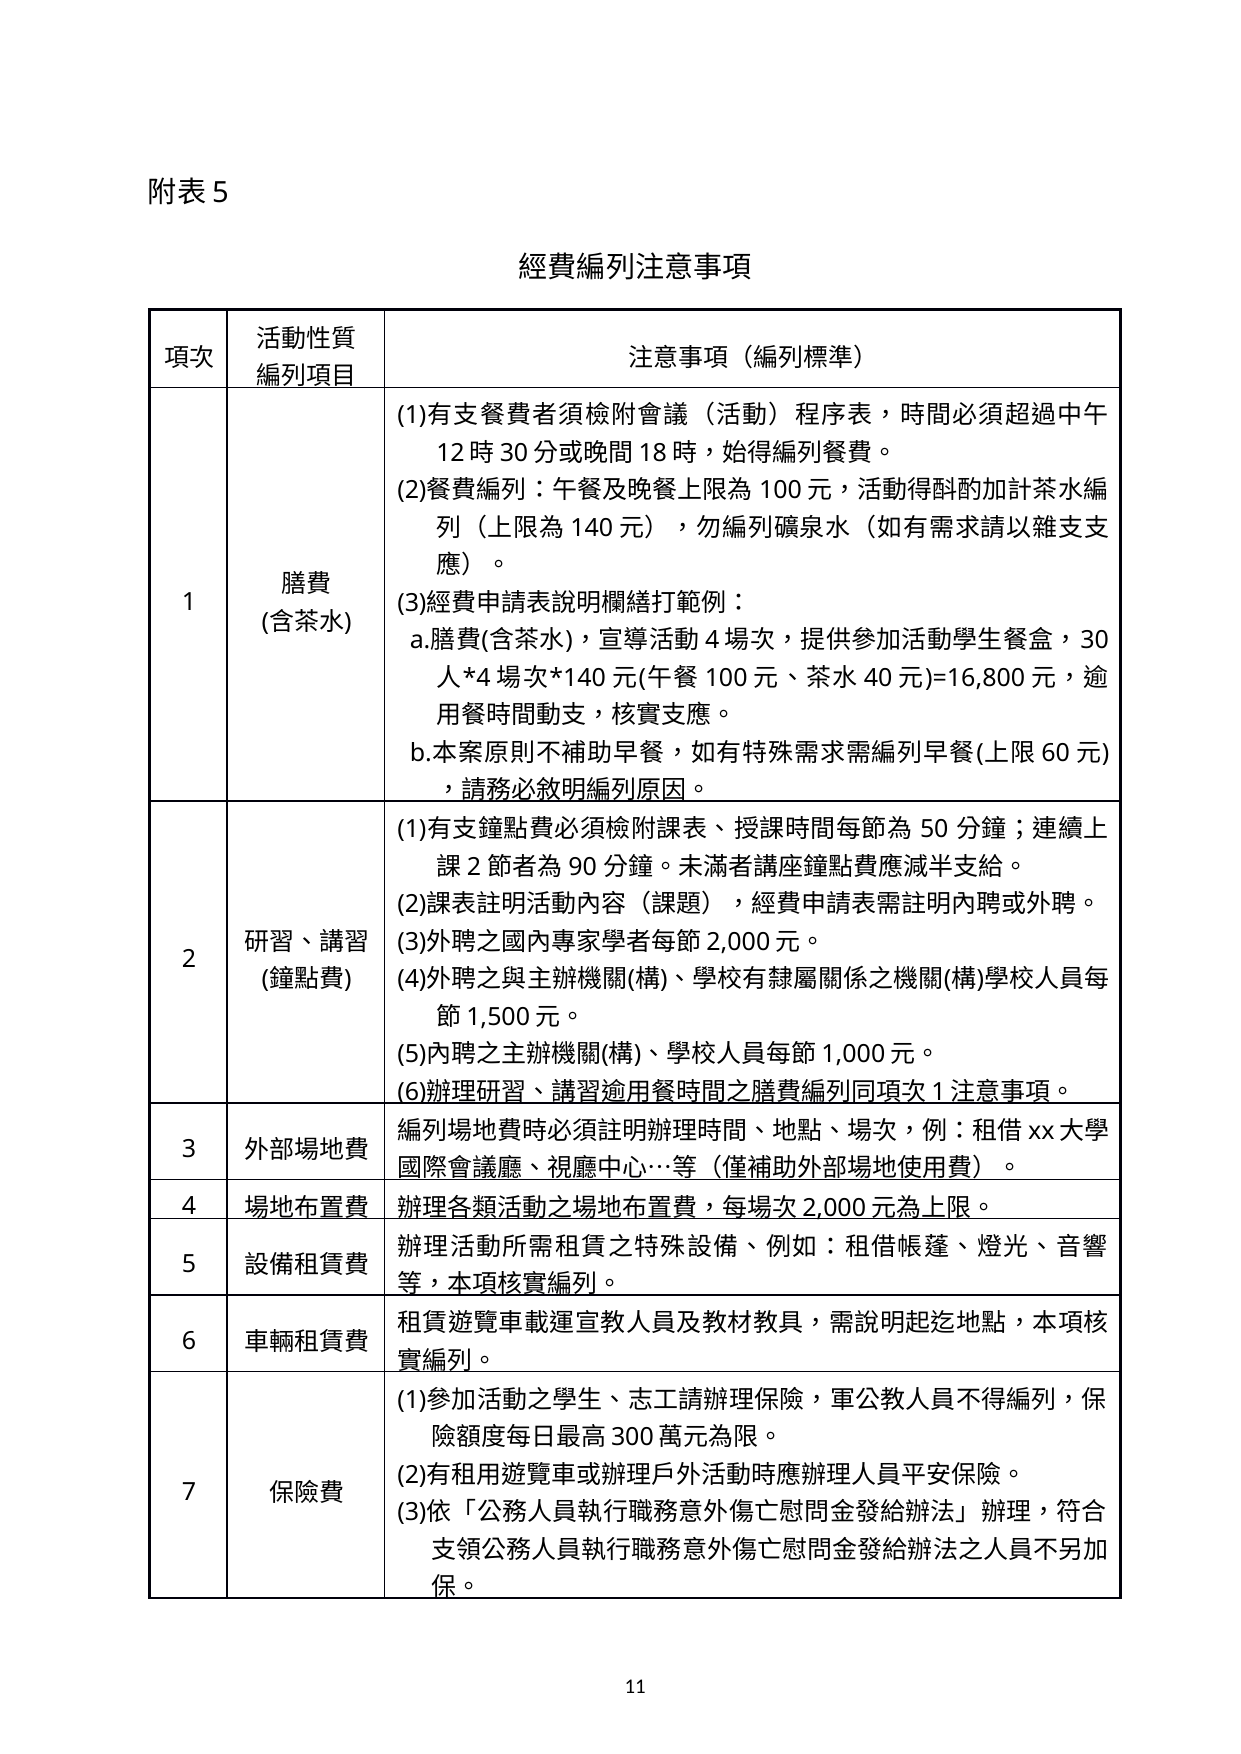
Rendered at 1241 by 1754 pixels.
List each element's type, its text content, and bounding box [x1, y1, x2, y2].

table_cell (1)有支鐘點費必須檢附課表、授課時間每節為 50 分鐘；連續上課 2 節者為 90 分鐘。未滿者講座鐘點費應減半支給。 (2)課表註明活動內容（課題），經費申請表需註明內聘或外聘。 (3)外聘之國內專家學者每節2,000元。 (4)外聘之與主辦機關(構)、學校有隸屬關係之機關(構)學校人員每節1,500元。 (5)內聘之主辦機關(構)、學校人員每節1,000元。 (6)辦理研習、講習逾用餐時間之膳費編列同項次1注意事項。 [385, 802, 1119, 1102]
table_cell 7 [151, 1372, 226, 1597]
table_cell 1 [151, 388, 226, 800]
table_cell 3 [151, 1104, 226, 1178]
table_cell 4 [151, 1180, 226, 1218]
table_cell (1)參加活動之學生、志工請辦理保險，軍公教人員不得編列，保險額度每日最高300萬元為限。 (2)有租用遊覽車或辦理戶外活動時應辦理人員平安保險。 (3)依「公務人員執行職務意外傷亡慰問金發給辦法」辦理，符合支領公務人員執行職務意外傷亡慰問金發給辦法之人員不另加保。 [385, 1372, 1119, 1597]
table_header 注意事項（編列標準） [385, 311, 1119, 386]
table_cell 外部場地費 [228, 1104, 384, 1178]
table_cell 2 [151, 802, 226, 1102]
table_cell 保險費 [228, 1372, 384, 1597]
table_cell 車輛租賃費 [228, 1296, 384, 1371]
text 附表5 [148, 146, 1122, 221]
table_cell 膳費 (含茶水) [228, 388, 384, 800]
table_cell 研習、講習 (鐘點費) [228, 802, 384, 1102]
table_cell 場地布置費 [228, 1180, 384, 1218]
text 經費編列注意事項 [148, 221, 1122, 296]
table_cell 5 [151, 1219, 226, 1294]
table_cell 租賃遊覽車載運宣教人員及教材教具，需說明起迄地點，本項核實編列。 [385, 1296, 1119, 1371]
table_header 活動性質 編列項目 [228, 311, 384, 386]
table_cell (1)有支餐費者須檢附會議（活動）程序表，時間必須超過中午12時30分或晚間18時，始得編列餐費。 (2)餐費編列：午餐及晚餐上限為100元，活動得酙酌加計茶水編列（上限為140元），勿編列礦泉水（如有需求請以雜支支應）。 (3)經費申請表說明欄繕打範例： a.膳費(含茶水)，宣導活動4場次，提供參加活動學生餐盒，30人*4場次*140元(午餐100元、茶水40元)=16,800元，逾用餐時間動支，核實支應。 b.本案原則不補助早餐，如有特殊需求需編列早餐(上限60元) ，請務必敘明編列原因。 [385, 388, 1119, 800]
table_cell 6 [151, 1296, 226, 1371]
table_cell 編列場地費時必須註明辦理時間、地點、場次，例：租借xx大學國際會議廳、視廳中心…等（僅補助外部場地使用費）。 [385, 1104, 1119, 1178]
table_cell 辦理各類活動之場地布置費，每場次2,000元為上限。 [385, 1180, 1119, 1218]
table_header 項次 [151, 311, 226, 386]
table_cell 辦理活動所需租賃之特殊設備、例如：租借帳蓬、燈光、音響等，本項核實編列。 [385, 1219, 1119, 1294]
table_cell 設備租賃費 [228, 1219, 384, 1294]
